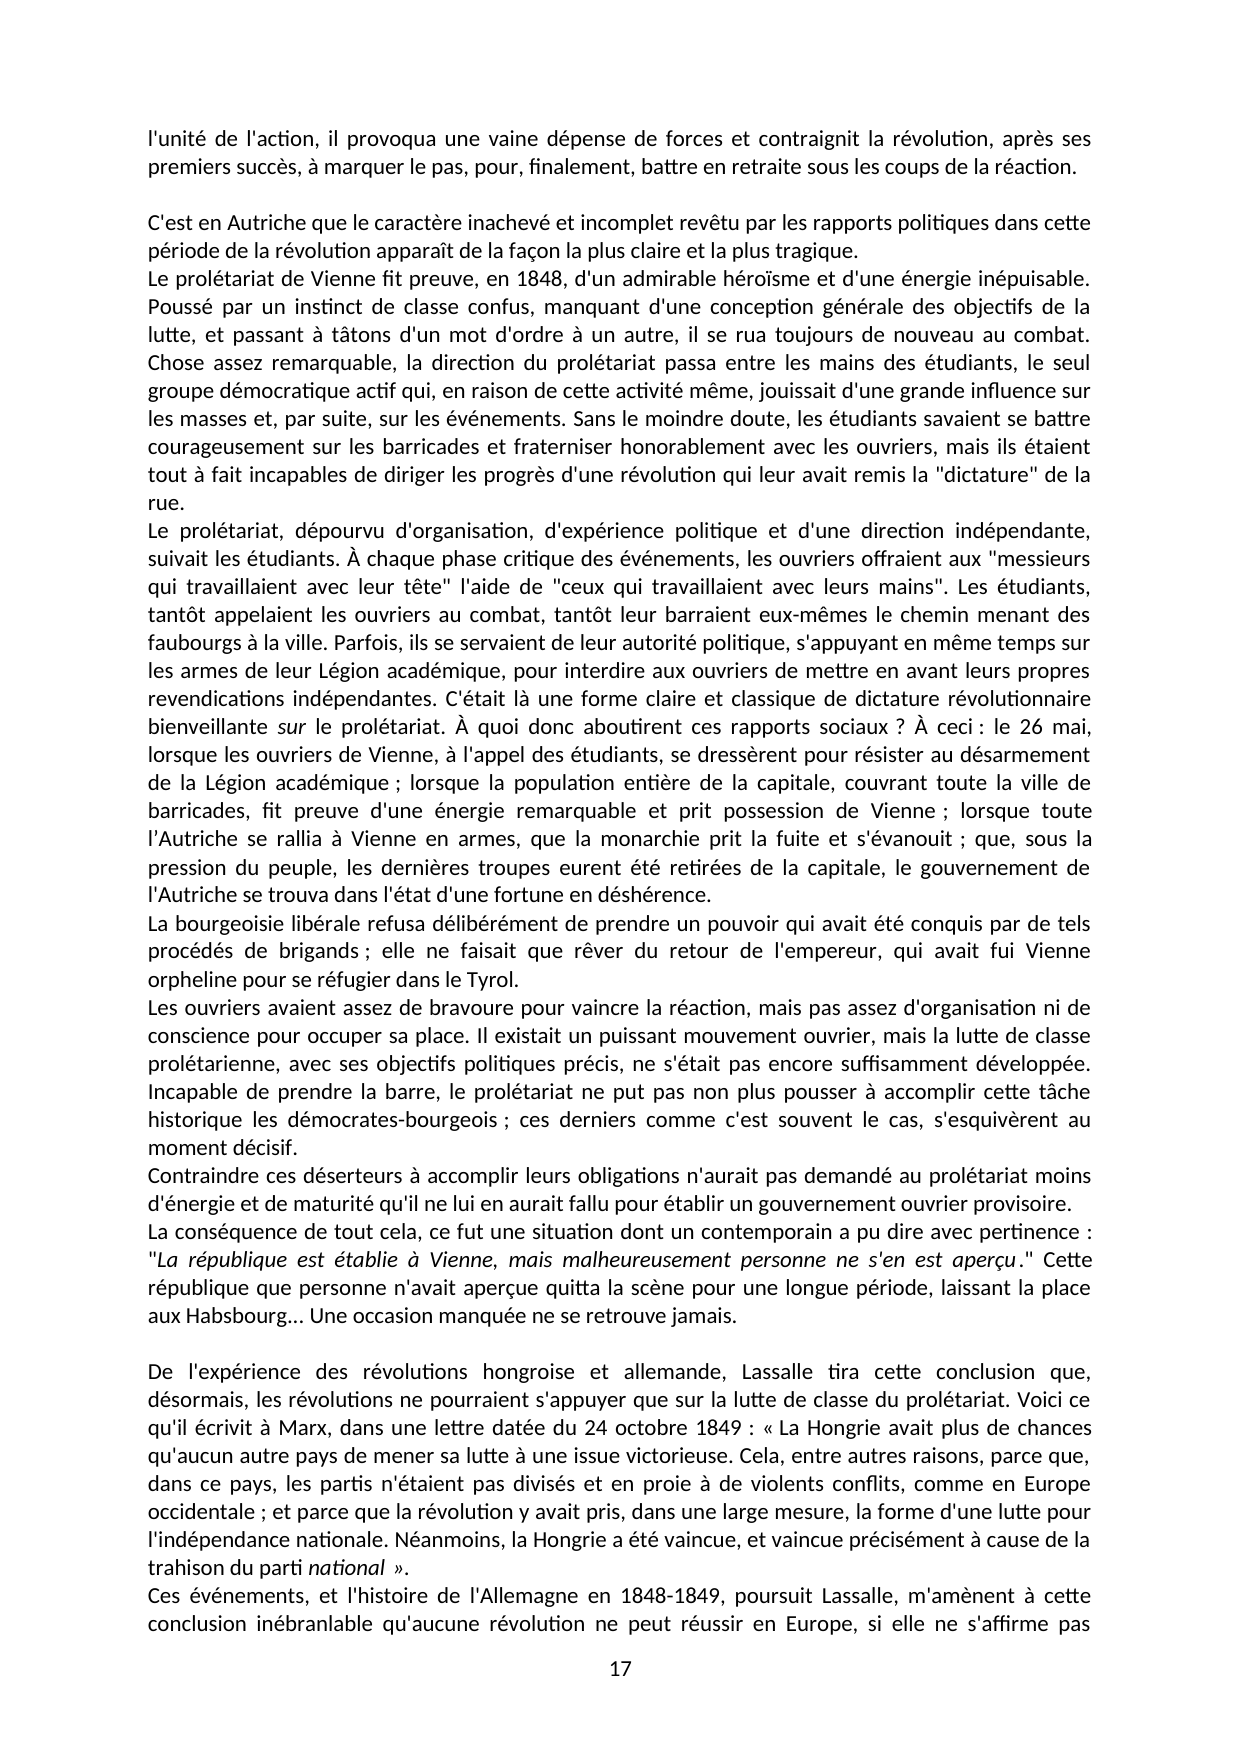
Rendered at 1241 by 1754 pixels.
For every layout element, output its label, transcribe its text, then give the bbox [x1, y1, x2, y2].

text Le prolétariat, dépourvu d'organisation, d'expérience politique et d'une direction indépendante, suivait les étudiants. À chaque phase critique des événements, les ouvriers offraient aux "messieurs qui travaillaient avec leur tête" l'aide de "ceux qui travaillaient avec leurs mains". Les étudiants, tantôt appelaient les ouvriers au combat, tantôt leur barraient eux-mêmes le chemin menant des faubourgs à la ville. Parfois, ils se servaient de leur autorité politique, s'appuyant en même temps sur les armes de leur Légion académique, pour interdire aux ouvriers de mettre en avant leurs propres revendications indépendantes. C'était là une forme claire et classique de dictature révolutionnaire bienveillante sur le prolétariat. À quoi donc aboutirent ces rapports sociaux ? À ceci : le 26 mai, lorsque les ouvriers de Vienne, à l'appel des étudiants, se dressèrent pour résister au désarmement de la Légion académique ; lorsque la population entière de la capitale, couvrant toute la ville de barricades, fit preuve d'une énergie remarquable et prit possession de Vienne ; lorsque toute l’Autriche se rallia à Vienne en armes, que la monarchie prit la fuite et s'évanouit ; que, sous la pression du peuple, les dernières troupes eurent été retirées de la capitale, le gouvernement de l'Autriche se trouva dans l'état d'une fortune en déshérence. [148, 516, 1093, 909]
text C'est en Autriche que le caractère inachevé et incomplet revêtu par les rapports politiques dans cette période de la révolution apparaît de la façon la plus claire et la plus tragique. [148, 208, 1093, 264]
text Contraindre ces déserteurs à accomplir leurs obligations n'aurait pas demandé au prolétariat moins d'énergie et de maturité qu'il ne lui en aurait fallu pour établir un gouvernement ouvrier provisoire. [148, 1161, 1093, 1217]
text De l'expérience des révolutions hongroise et allemande, Lassalle tira cette conclusion que, désormais, les révolutions ne pourraient s'appuyer que sur la lutte de classe du prolétariat. Voici ce qu'il écrivit à Marx, dans une lettre datée du 24 octobre 1849 : « La Hongrie avait plus de chances qu'aucun autre pays de mener sa lutte à une issue victorieuse. Cela, entre autres raisons, parce que, dans ce pays, les partis n'étaient pas divisés et en proie à de violents conflits, comme en Europe occidentale ; et parce que la révolution y avait pris, dans une large mesure, la forme d'une lutte pour l'indépendance nationale. Néanmoins, la Hongrie a été vaincue, et vaincue précisément à cause de la trahison du parti national ». [148, 1357, 1093, 1581]
text Ces événements, et l'histoire de l'Allemagne en 1848-1849, poursuit Lassalle, m'amènent à cette conclusion inébranlable qu'aucune révolution ne peut réussir en Europe, si elle ne s'affirme pas [148, 1581, 1093, 1637]
text Le prolétariat de Vienne fit preuve, en 1848, d'un admirable héroïsme et d'une énergie inépuisable. Poussé par un instinct de classe confus, manquant d'une conception générale des objectifs de la lutte, et passant à tâtons d'un mot d'ordre à un autre, il se rua toujours de nouveau au combat. Chose assez remarquable, la direction du prolétariat passa entre les mains des étudiants, le seul groupe démocratique actif qui, en raison de cette activité même, jouissait d'une grande influence sur les masses et, par suite, sur les événements. Sans le moindre doute, les étudiants savaient se battre courageusement sur les barricades et fraterniser honorablement avec les ouvriers, mais ils étaient tout à fait incapables de diriger les progrès d'une révolution qui leur avait remis la "dictature" de la rue. [148, 264, 1093, 516]
text La conséquence de tout cela, ce fut une situation dont un contemporain a pu dire avec pertinence : "La république est établie à Vienne, mais malheureusement personne ne s'en est aperçu." Cette république que personne n'avait aperçue quitta la scène pour une longue période, laissant la place aux Habsbourg... Une occasion manquée ne se retrouve jamais. [148, 1217, 1093, 1329]
text l'unité de l'action, il provoqua une vaine dépense de forces et contraignit la révolution, après ses premiers succès, à marquer le pas, pour, finalement, battre en retraite sous les coups de la réaction. [148, 124, 1093, 180]
text Les ouvriers avaient assez de bravoure pour vaincre la réaction, mais pas assez d'organisation ni de conscience pour occuper sa place. Il existait un puissant mouvement ouvrier, mais la lutte de classe prolétarienne, avec ses objectifs politiques précis, ne s'était pas encore suffisamment développée. Incapable de prendre la barre, le prolétariat ne put pas non plus pousser à accomplir cette tâche historique les démocrates-bourgeois ; ces derniers comme c'est souvent le cas, s'esquivèrent au moment décisif. [148, 993, 1093, 1161]
text La bourgeoisie libérale refusa délibérément de prendre un pouvoir qui avait été conquis par de tels procédés de brigands ; elle ne faisait que rêver du retour de l'empereur, qui avait fui Vienne orpheline pour se réfugier dans le Tyrol. [148, 909, 1093, 993]
